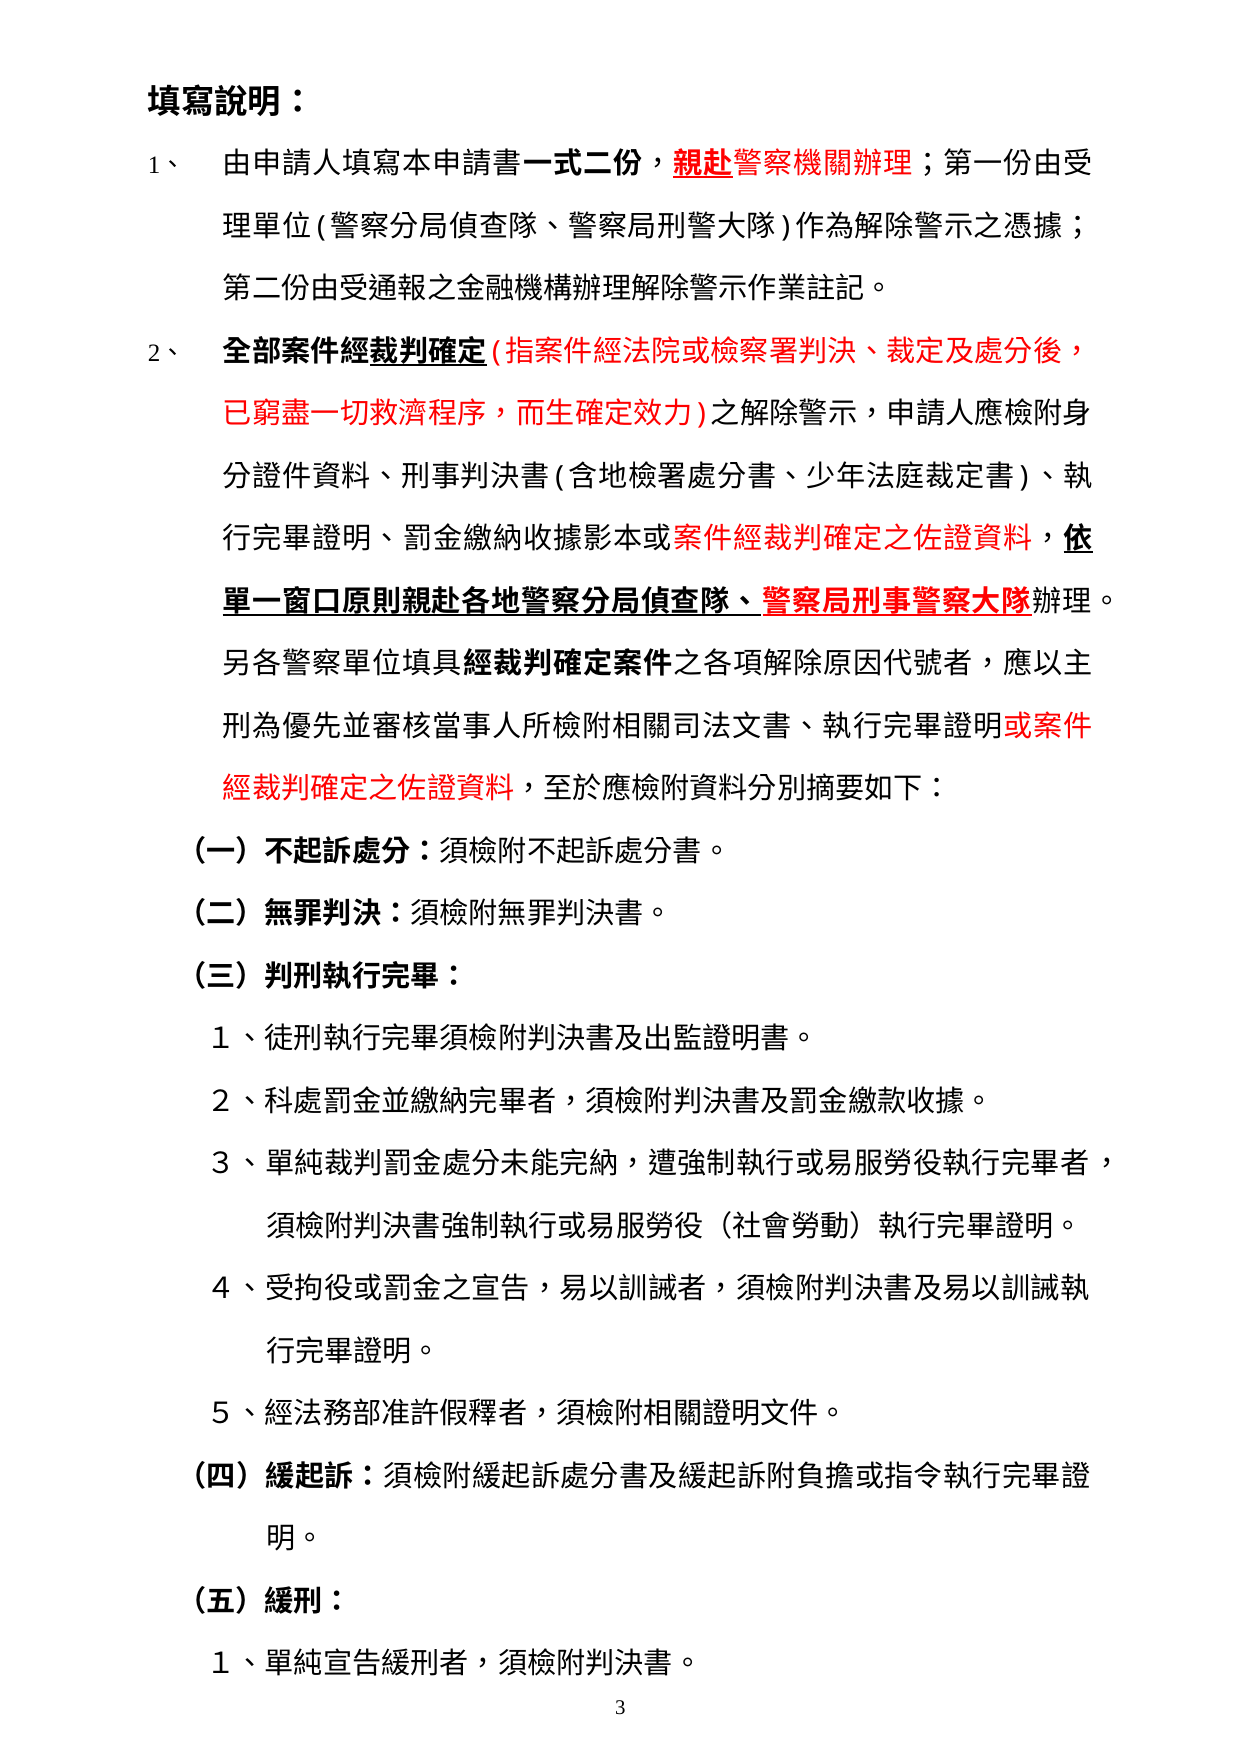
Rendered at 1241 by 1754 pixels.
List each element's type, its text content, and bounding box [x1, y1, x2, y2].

text ２、科處罰金並繳納完畢者，須檢附判決書及罰金繳款收據。 [206, 1057, 1092, 1119]
text 填寫說明： [148, 57, 1092, 119]
text ５、經法務部准許假釋者，須檢附相關證明文件。 [206, 1369, 1092, 1432]
text １、徒刑執行完畢須檢附判決書及出監證明書。 [206, 994, 1092, 1057]
text （三）判刑執行完畢： [148, 932, 1092, 994]
text （四）緩起訴：須檢附緩起訴處分書及緩起訴附負擔或指令執行完畢證 明。 [177, 1432, 1092, 1557]
text （五）緩刑： [148, 1557, 1092, 1619]
text ４、受拘役或罰金之宣告，易以訓誡者，須檢附判決書及易以訓誡執行完畢證明。 [206, 1244, 1092, 1369]
text （一）不起訴處分：須檢附不起訴處分書。 [148, 807, 1092, 869]
list 全部案件經裁判確定(指案件經法院或檢察署判決、裁定及處分後，已窮盡一切救濟程序，而生確定效力)之解除警示，申請人應檢附身分證件資料、刑事判決書(含地檢署處分書、少年法庭裁定書)、執行完畢證明、罰金繳納收據影本或案件經裁判確定之佐證資料，依單一窗口原則親赴各地警察分局偵查隊、警察局刑事警察大隊辦理。另各警察單位填具經裁判確定案件之各項解除原因代號者，應以主刑為優先並審核當事人所檢附相關司法文書、執行完畢證明或案件經裁判確定之佐證資料，至於應檢附資料分別摘要如下： [148, 307, 1092, 807]
text （二）無罪判決：須檢附無罪判決書。 [148, 869, 1092, 932]
list 由申請人填寫本申請書一式二份，親赴警察機關辦理；第一份由受理單位(警察分局偵查隊、警察局刑警大隊)作為解除警示之憑據；第二份由受通報之金融機構辦理解除警示作業註記。 [148, 119, 1092, 307]
text ３、單純裁判罰金處分未能完納，遭強制執行或易服勞役執行完畢者，須檢附判決書強制執行或易服勞役（社會勞動）執行完畢證明。 [206, 1119, 1092, 1244]
text １、單純宣告緩刑者，須檢附判決書。 [206, 1619, 1092, 1682]
